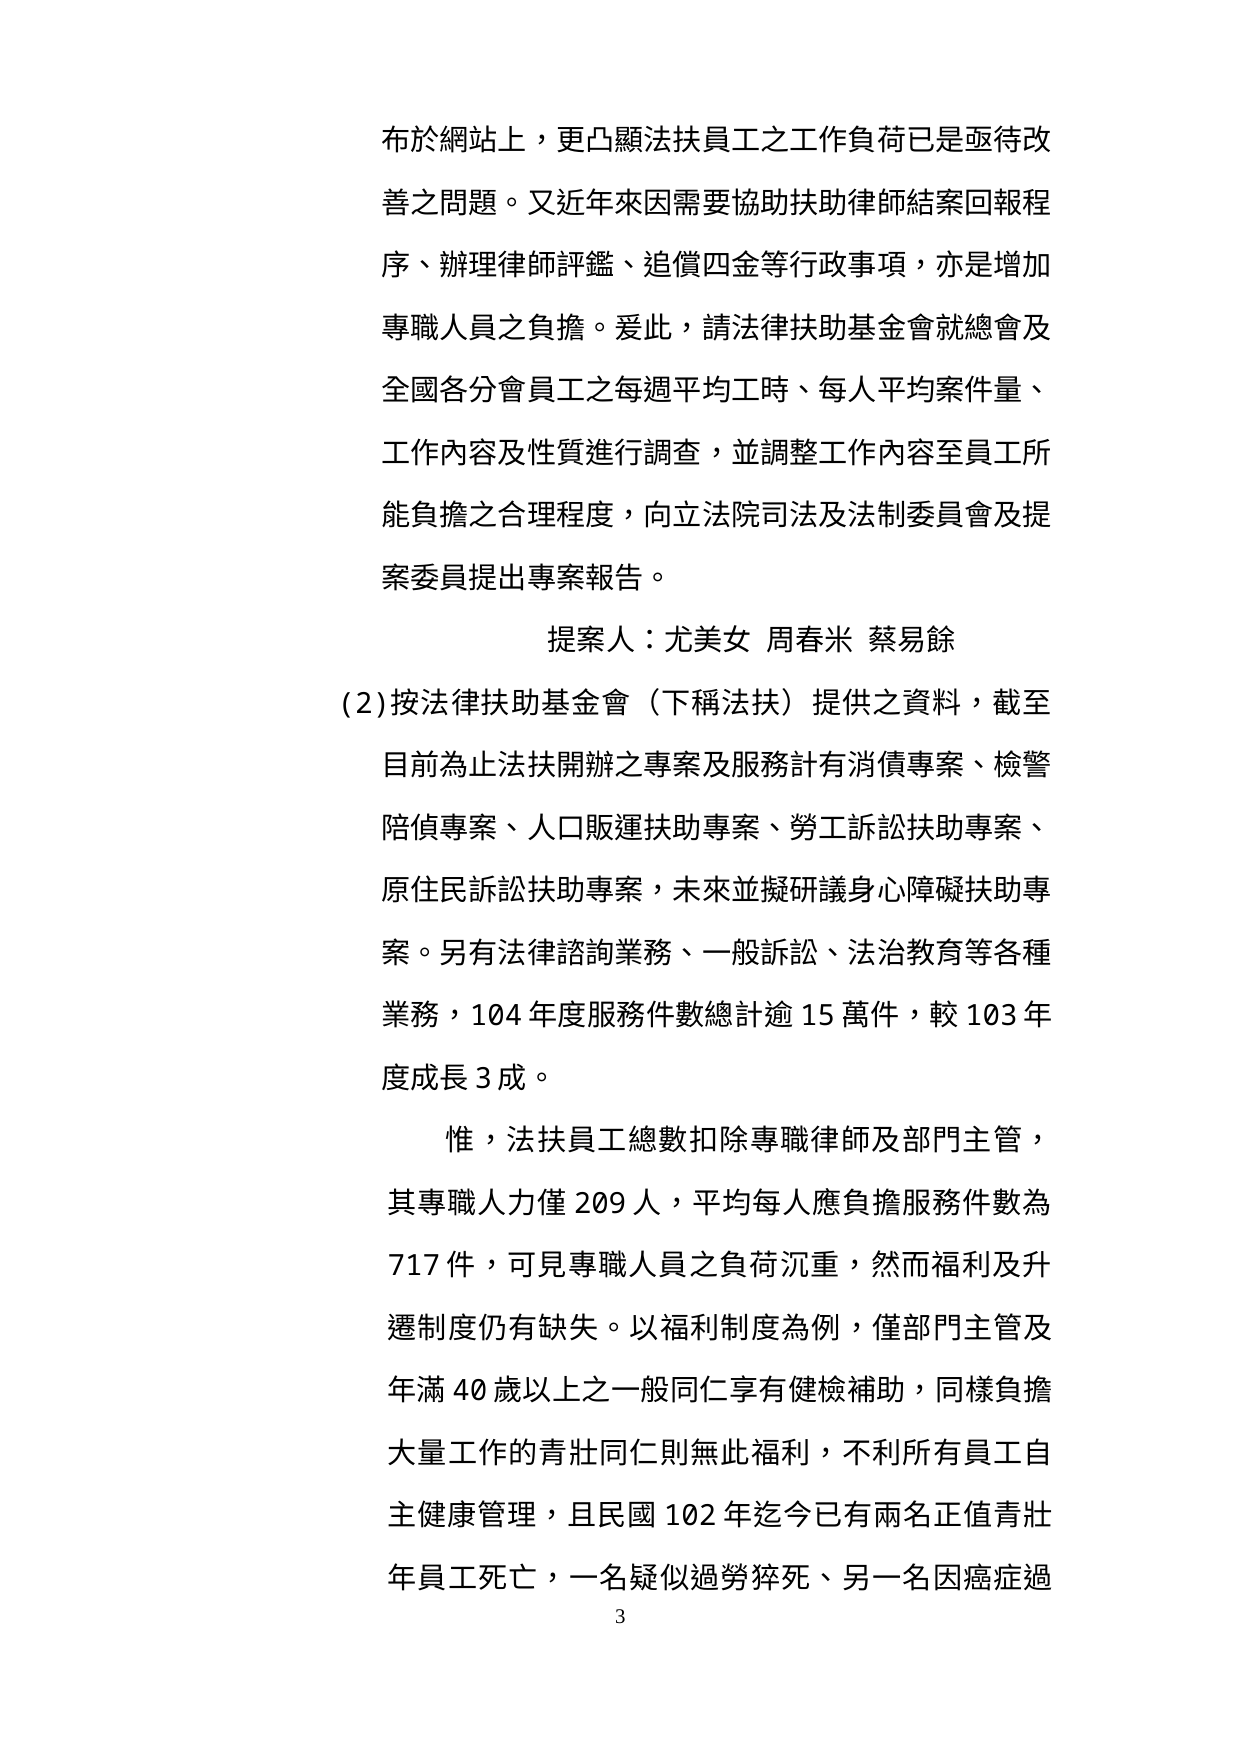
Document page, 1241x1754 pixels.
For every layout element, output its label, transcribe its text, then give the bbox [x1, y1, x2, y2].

text 惟，法扶員工總數扣除專職律師及部門主管，其專職人力僅209人，平均每人應負擔服務件數為717件，可見專職人員之負荷沉重，然而福利及升遷制度仍有缺失。以福利制度為例，僅部門主管及年滿40歲以上之一般同仁享有健檢補助，同樣負擔大量工作的青壯同仁則無此福利，不利所有員工自主健康管理，且民國102年迄今已有兩名正值青壯年員工死亡，一名疑似過勞猝死、另一名因癌症過 [387, 1096, 1053, 1596]
text 提案人：尤美女 周春米 蔡易餘 [547, 596, 1053, 659]
text (1)按法律扶助基金會（下稱法扶）提供之資料統計，104年度法扶提供服務件數總計逾15萬件，較103年度成長3成。惟，法扶員工總數扣除專職律師及部門主管，其專職人力僅209人，平均每人應負擔服務件數為717件，足見專職人員之負荷沉重。105年6月20日法扶亦因違反勞動基準法第32條第2項，使工作人員加班超過法定工時，遭勞動部公開公布於網站上，更凸顯法扶員工之工作負荷已是亟待改善之問題。又近年來因需要協助扶助律師結案回報程序、辦理律師評鑑、追償四金等行政事項，亦是增加專職人員之負擔。爰此，請法律扶助基金會就總會及全國各分會員工之每週平均工時、每人平均案件量、工作內容及性質進行調查，並調整工作內容至員工所能負擔之合理程度，向立法院司法及法制委員會及提案委員提出專案報告。 [337, 96, 1053, 596]
text (2)按法律扶助基金會（下稱法扶）提供之資料，截至目前為止法扶開辦之專案及服務計有消債專案、檢警陪偵專案、人口販運扶助專案、勞工訴訟扶助專案、原住民訴訟扶助專案，未來並擬研議身心障礙扶助專案。另有法律諮詢業務、一般訴訟、法治教育等各種業務，104年度服務件數總計逾15萬件，較103年度成長3成。 [337, 659, 1053, 1096]
